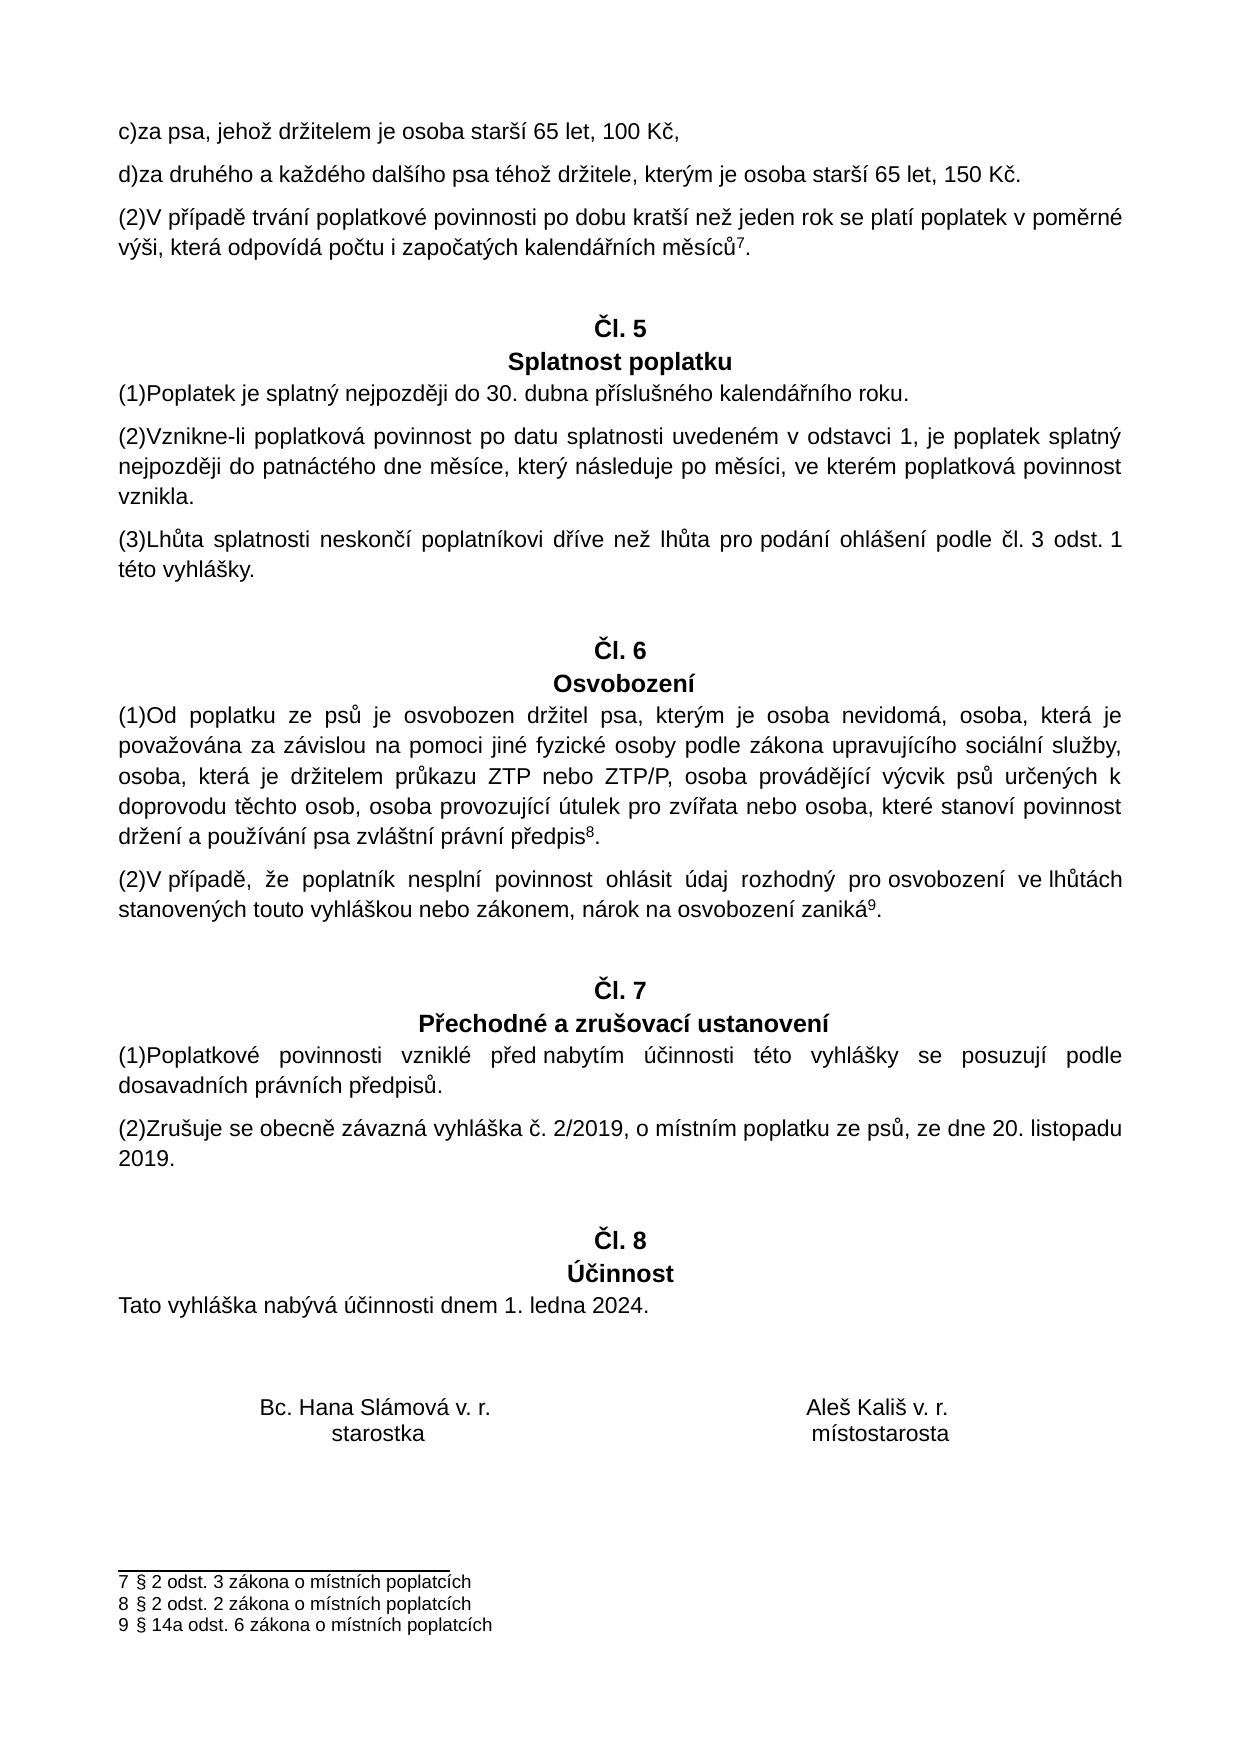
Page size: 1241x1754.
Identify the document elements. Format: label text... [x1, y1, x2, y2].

table_header Aleš Kališ v. r. místostarosta [626, 1334, 1128, 1452]
list § 2 odst. 2 zákona o místních poplatcích [118, 1592, 1122, 1614]
list § 2 odst. 3 zákona o místních poplatcích [118, 1571, 1122, 1592]
subtitle Čl. 6 Osvobození [118, 636, 1122, 698]
list Lhůta splatnosti neskončí poplatníkovi dříve než lhůta pro podání ohlášení podle čl. 3 odst. 1 této vyhlášky. [118, 526, 1122, 582]
subtitle Čl. 7 Přechodné a zrušovací ustanovení [118, 976, 1122, 1038]
list V případě, že poplatník nesplní povinnost ohlásit údaj rozhodný pro osvobození ve lhůtách stanovených touto vyhláškou nebo zákonem, nárok na osvobození zaniká. [118, 866, 1122, 922]
subtitle Čl. 8 Účinnost [118, 1226, 1122, 1287]
list Vznikne-li poplatková povinnost po datu splatnosti uvedeném v odstavci 1, je poplatek splatný nejpozději do patnáctého dne měsíce, který následuje po měsíci, ve kterém poplatková povinnost vznikla. [118, 423, 1122, 509]
list § 14a odst. 6 zákona o místních poplatcích [118, 1614, 1122, 1635]
subtitle Čl. 5 Splatnost poplatku [118, 314, 1122, 376]
table_header Bc. Hana Slámová v. r. starostka [124, 1334, 626, 1452]
list V případě trvání poplatkové povinnosti po dobu kratší než jeden rok se platí poplatek v poměrné výši, která odpovídá počtu i započatých kalendářních měsíců. [118, 203, 1122, 260]
list Od poplatku ze psů je osvobozen držitel psa, kterým je osoba nevidomá, osoba, která je považována za závislou na pomoci jiné fyzické osoby podle zákona upravujícího sociální služby, osoba, která je držitelem průkazu ZTP nebo ZTP/P, osoba provádějící výcvik psů určených k doprovodu těchto osob, osoba provozující útulek pro zvířata nebo osoba, které stanoví povinnost držení a používání psa zvláštní právní předpis. [118, 702, 1122, 849]
list Poplatkové povinnosti vzniklé před nabytím účinnosti této vyhlášky se posuzují podle dosavadních právních předpisů. [118, 1042, 1122, 1099]
list Poplatek je splatný nejpozději do 30. dubna příslušného kalendářního roku. [118, 380, 1122, 406]
list za druhého a každého dalšího psa téhož držitele, kterým je osoba starší 65 let, 150 Kč. [118, 161, 1122, 187]
list Zrušuje se obecně závazná vyhláška č. 2/2019, o místním poplatku ze psů, ze dne 20. listopadu 2019. [118, 1115, 1122, 1172]
text Tato vyhláška nabývá účinnosti dnem 1. ledna 2024. [118, 1292, 1122, 1318]
list za psa, jehož držitelem je osoba starší 65 let, 100 Kč, [118, 118, 1122, 144]
